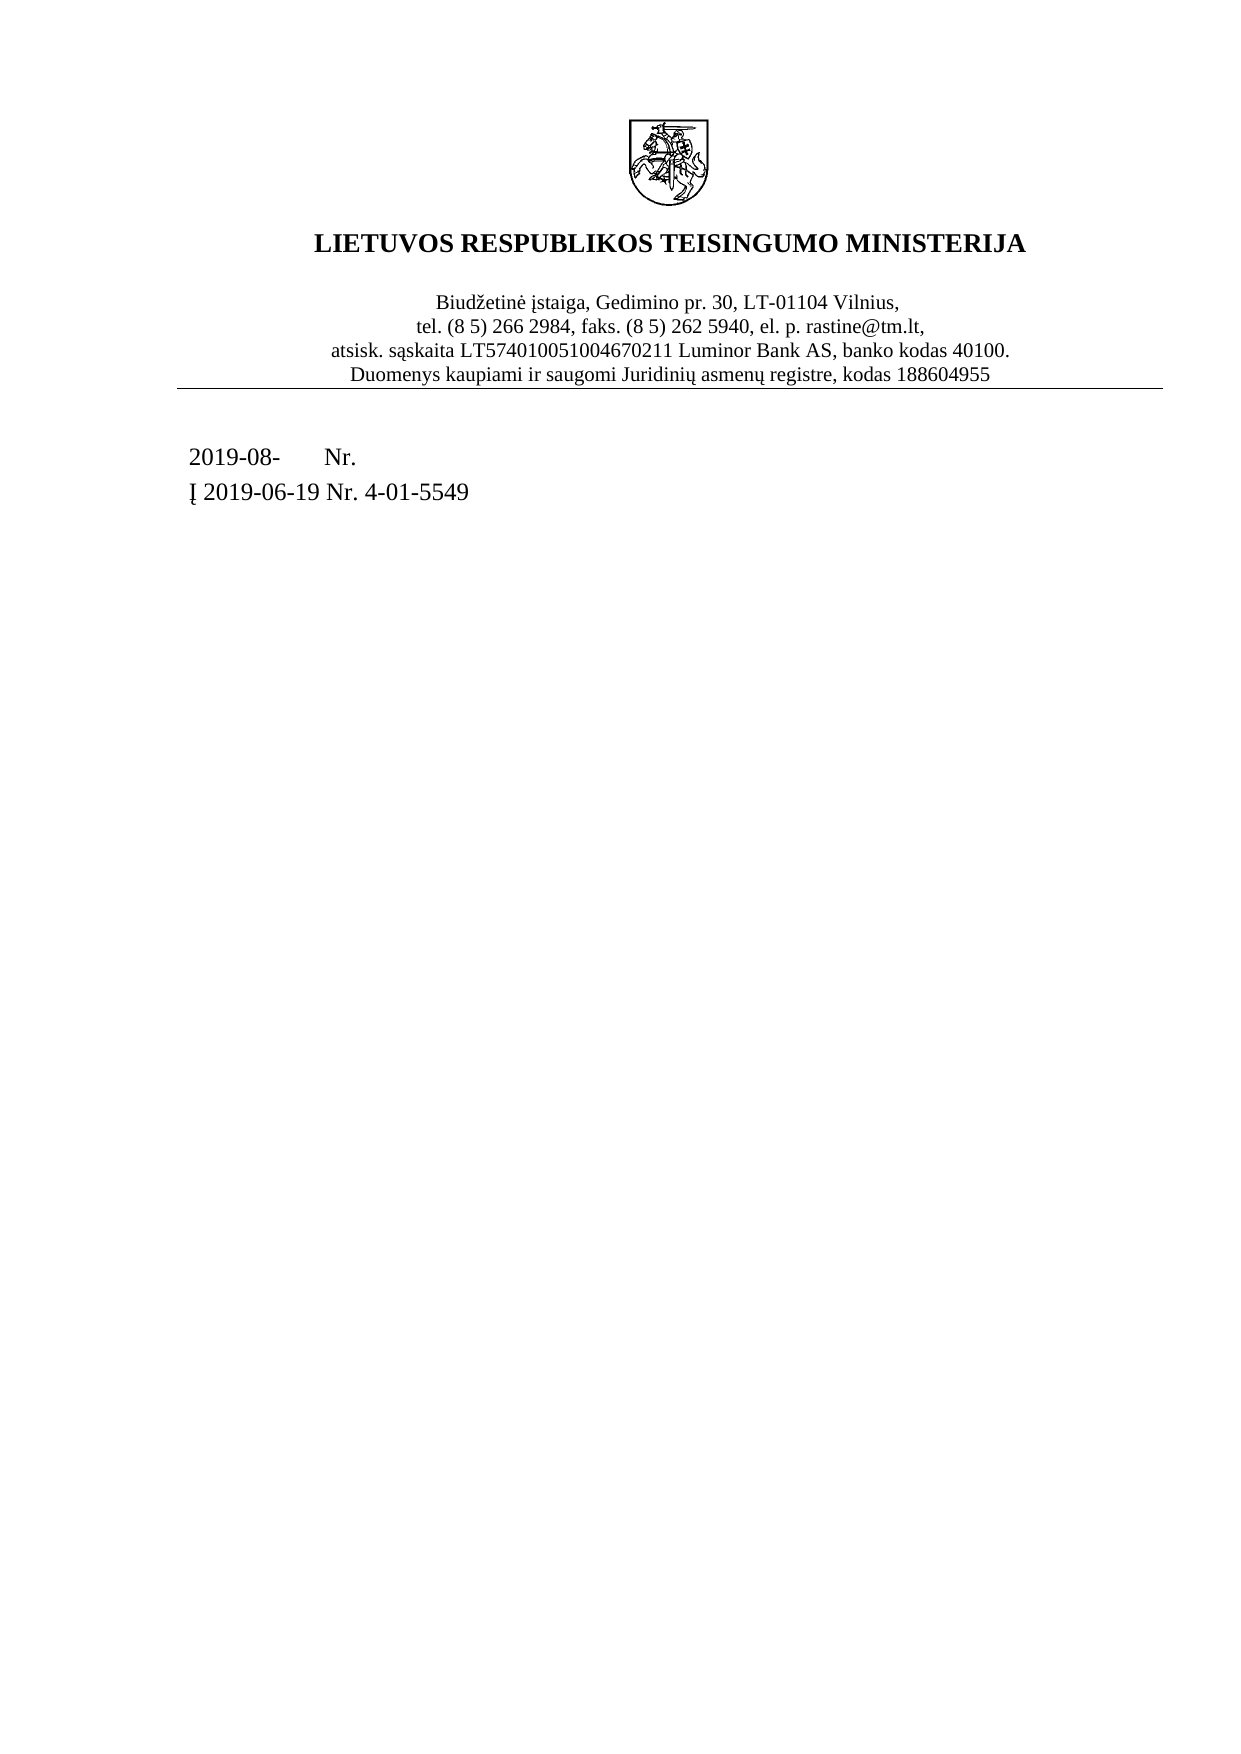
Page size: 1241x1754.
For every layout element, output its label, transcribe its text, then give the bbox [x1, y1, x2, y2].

table_cell [598, 477, 603, 513]
table_cell Į 2019-06-19 Nr. 4-01-5549 [177, 477, 598, 513]
table_header 2019-08- Nr. [177, 442, 603, 477]
